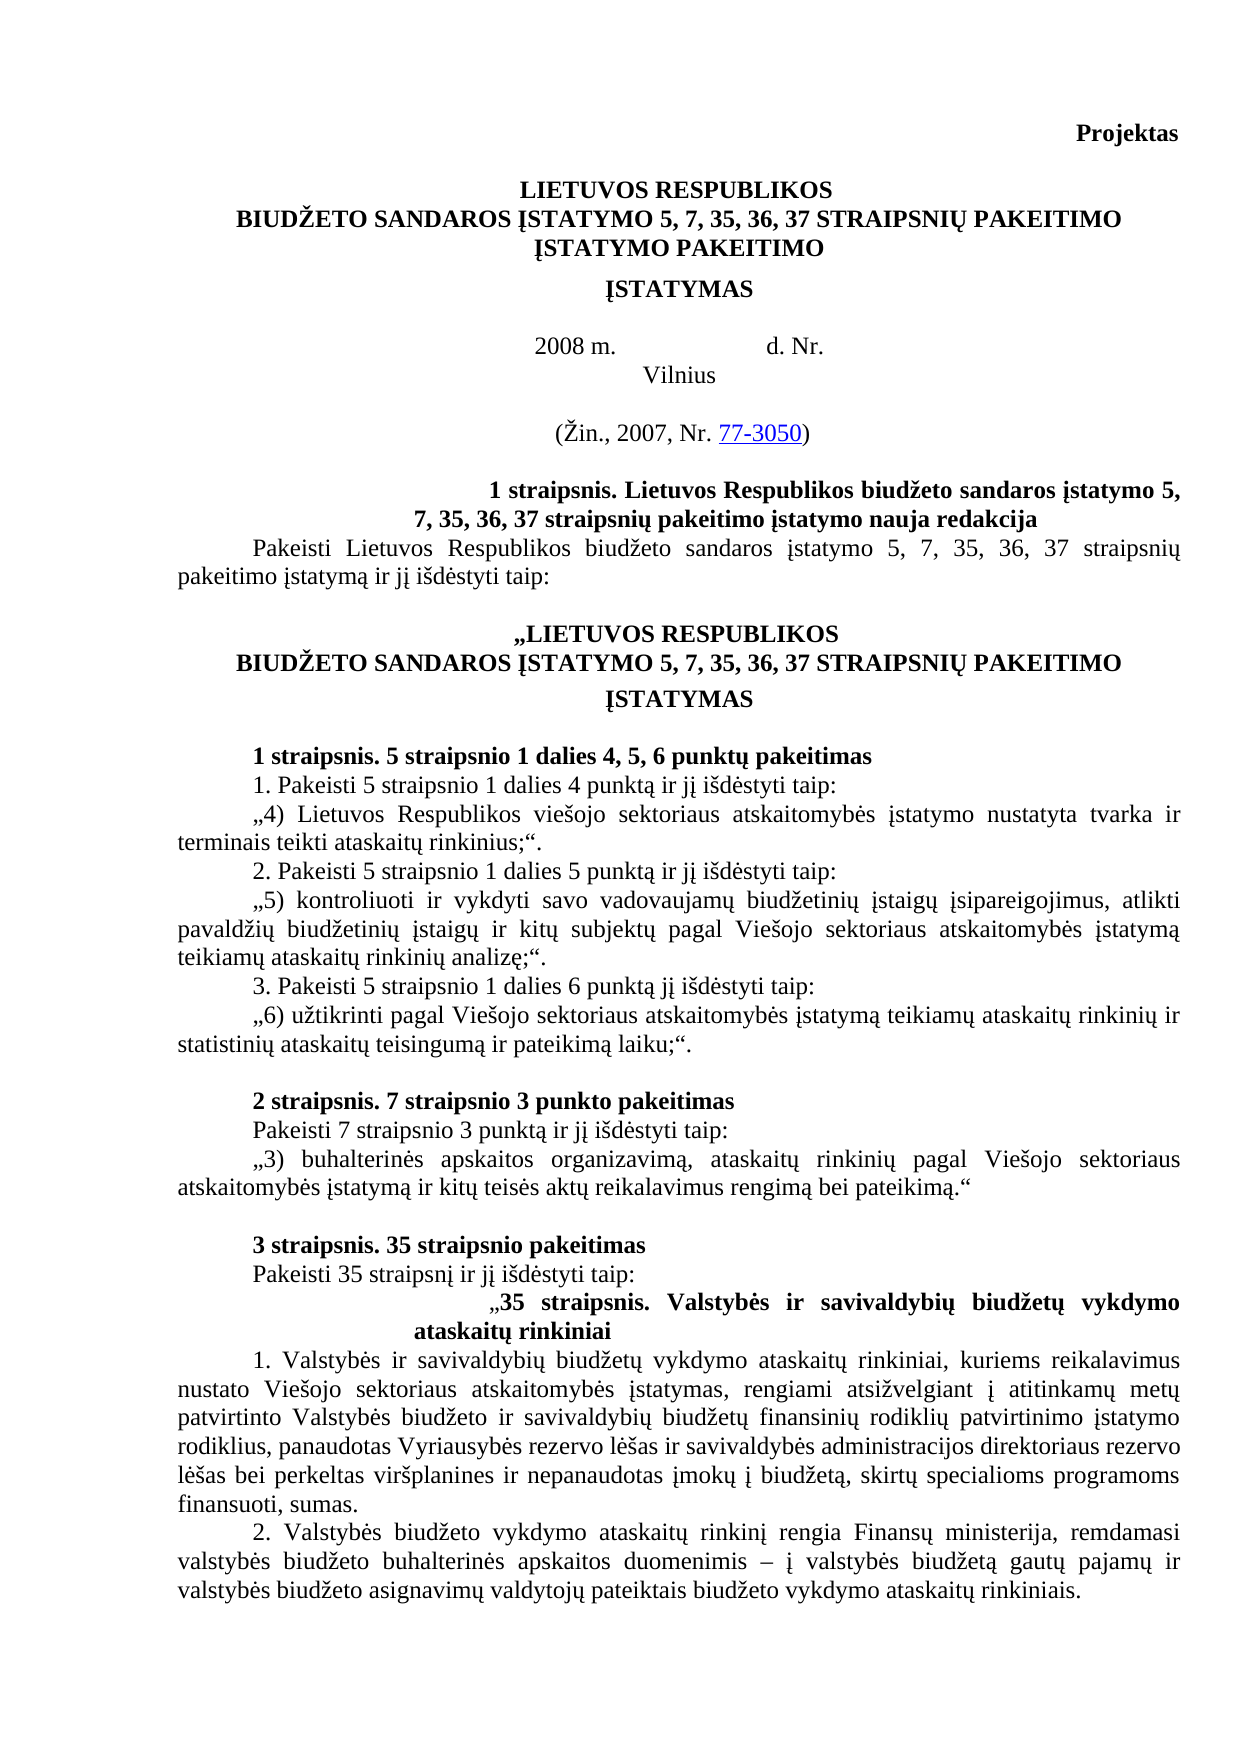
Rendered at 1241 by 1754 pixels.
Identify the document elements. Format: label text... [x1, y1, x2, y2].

text 1 straipsnis. Lietuvos Respublikos biudžeto sandaros įstatymo 5, 7, 35, 36, 37 straipsnių pakeitimo įstatymo nauja redakcija [413, 475, 1181, 533]
text 2 straipsnis. 7 straipsnio 3 punkto pakeitimas [177, 1086, 1181, 1115]
text 1 straipsnis. 5 straipsnio 1 dalies 4, 5, 6 punktų pakeitimas [177, 741, 1181, 770]
text 2008 m. d. Nr. [177, 331, 1181, 360]
text Projektas [1001, 118, 1181, 147]
text 3 straipsnis. 35 straipsnio pakeitimas [177, 1230, 1181, 1259]
text 2. Valstybės biudžeto vykdymo ataskaitų rinkinį rengia Finansų ministerija, remdamasi valstybės biudžeto buhalterinės apskaitos duomenimis – į valstybės biudžetą gautų pajamų ir valstybės biudžeto asignavimų valdytojų pateiktais biudžeto vykdymo ataskaitų rinkiniais. [177, 1517, 1181, 1604]
text LIETUVOS RESPUBLIKOS [177, 176, 1181, 204]
text Pakeisti 7 straipsnio 3 punktą ir jį išdėstyti taip: [177, 1115, 1181, 1144]
text „5) kontroliuoti ir vykdyti savo vadovaujamų biudžetinių įstaigų įsipareigojimus, atlikti pavaldžių biudžetinių įstaigų ir kitų subjektų pagal Viešojo sektoriaus atskaitomybės įstatymą teikiamų ataskaitų rinkinių analizę;“. [177, 885, 1181, 971]
text 2. Pakeisti 5 straipsnio 1 dalies 5 punktą ir jį išdėstyti taip: [177, 856, 1181, 885]
text „4) Lietuvos Respublikos viešojo sektoriaus atskaitomybės įstatymo nustatyta tvarka ir terminais teikti ataskaitų rinkinius;“. [177, 799, 1181, 856]
text (Žin., 2007, Nr. 77-3050) [177, 418, 1181, 446]
text Pakeisti 35 straipsnį ir jį išdėstyti taip: [177, 1259, 1181, 1287]
text Vilnius [177, 360, 1181, 389]
text ĮSTATYMAS [177, 274, 1181, 303]
text 3. Pakeisti 5 straipsnio 1 dalies 6 punktą jį išdėstyti taip: [177, 971, 1181, 1000]
text „6) užtikrinti pagal Viešojo sektoriaus atskaitomybės įstatymą teikiamų ataskaitų rinkinių ir statistinių ataskaitų teisingumą ir pateikimą laiku;“. [177, 1000, 1181, 1057]
text „35 straipsnis. Valstybės ir savivaldybių biudžetų vykdymo ataskaitų rinkiniai [413, 1287, 1181, 1345]
text 1. Valstybės ir savivaldybių biudžetų vykdymo ataskaitų rinkiniai, kuriems reikalavimus nustato Viešojo sektoriaus atskaitomybės įstatymas, rengiami atsižvelgiant į atitinkamų metų patvirtinto Valstybės biudžeto ir savivaldybių biudžetų finansinių rodiklių patvirtinimo įstatymo rodiklius, panaudotas Vyriausybės rezervo lėšas ir savivaldybės administracijos direktoriaus rezervo lėšas bei perkeltas viršplanines ir nepanaudotas įmokų į biudžetą, skirtų specialioms programoms finansuoti, sumas. [177, 1345, 1181, 1517]
text ĮSTATYMAS [177, 684, 1181, 712]
text „3) buhalterinės apskaitos organizavimą, ataskaitų rinkinių pagal Viešojo sektoriaus atskaitomybės įstatymą ir kitų teisės aktų reikalavimus rengimą bei pateikimą.“ [177, 1144, 1181, 1201]
text BIUDŽETO SANDAROS ĮSTATYMO 5, 7, 35, 36, 37 STRAIPSNIŲ PAKEITIMO ĮSTATYMO PAKEITIMO [177, 204, 1181, 262]
text BIUDŽETO SANDAROS ĮSTATYMO 5, 7, 35, 36, 37 STRAIPSNIŲ PAKEITIMO [177, 648, 1181, 676]
text „LIETUVOS RESPUBLIKOS [177, 619, 1181, 648]
text 1. Pakeisti 5 straipsnio 1 dalies 4 punktą ir jį išdėstyti taip: [177, 770, 1181, 799]
text Pakeisti Lietuvos Respublikos biudžeto sandaros įstatymo 5, 7, 35, 36, 37 straipsnių pakeitimo įstatymą ir jį išdėstyti taip: [177, 533, 1181, 590]
